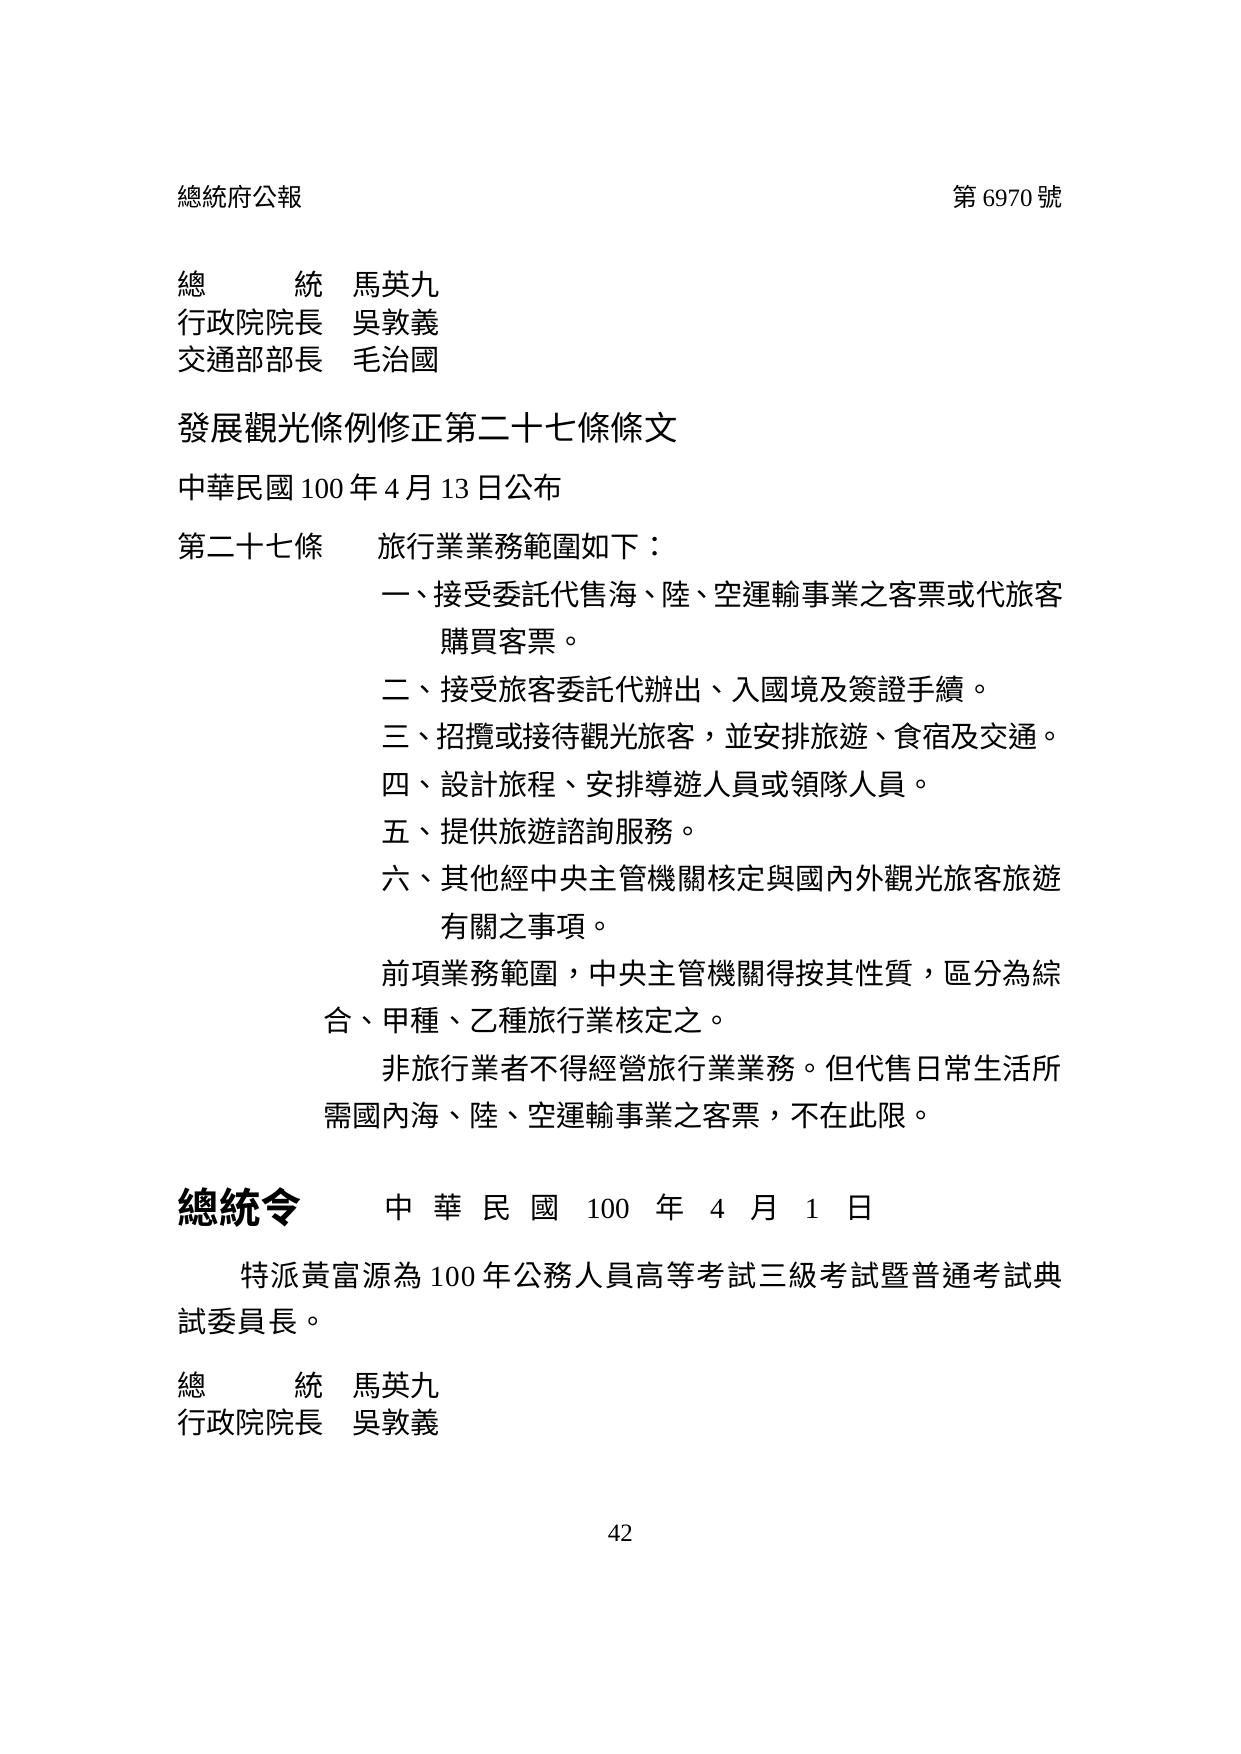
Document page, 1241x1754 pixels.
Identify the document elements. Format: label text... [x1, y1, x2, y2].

text 行政院院長 吳敦義 [177, 303, 1063, 341]
text 總 統 馬英九 [177, 266, 1063, 303]
text 六、其他經中央主管機關核定與國內外觀光旅客旅遊有關之事項。 [381, 852, 1063, 947]
text 特派黃富源為100年公務人員高等考試三級考試暨普通考試典試委員長。 [177, 1250, 1063, 1341]
text 四、設計旅程、安排導遊人員或領隊人員。 [381, 757, 1063, 804]
text 交通部部長 毛治國 [177, 341, 1063, 378]
text 三、招攬或接待觀光旅客，並安排旅遊、食宿及交通。 [381, 709, 1063, 757]
text 非旅行業者不得經營旅行業業務。但代售日常生活所需國內海、陸、空運輸事業之客票，不在此限。 [323, 1041, 1063, 1136]
text 總 統 馬英九 [177, 1366, 1063, 1404]
text 發展觀光條例修正第二十七條條文 [177, 403, 1063, 449]
text 二、接受旅客委託代辦出、入國境及簽證手續。 [381, 662, 1063, 709]
table_header 總統令 [174, 1161, 381, 1250]
text 五、提供旅遊諮詢服務。 [381, 804, 1063, 852]
text 行政院院長 吳敦義 [177, 1404, 1063, 1441]
text 一、接受委託代售海、陸、空運輸事業之客票或代旅客購買客票。 [381, 567, 1063, 662]
text 第二十七條 旅行業業務範圍如下： [177, 520, 1063, 567]
text 中華民國100年4月13日公布 [177, 462, 1063, 507]
table_header 中華民國100年4月1日 [381, 1161, 877, 1250]
text 前項業務範圍，中央主管機關得按其性質，區分為綜合、甲種、乙種旅行業核定之。 [323, 947, 1063, 1041]
